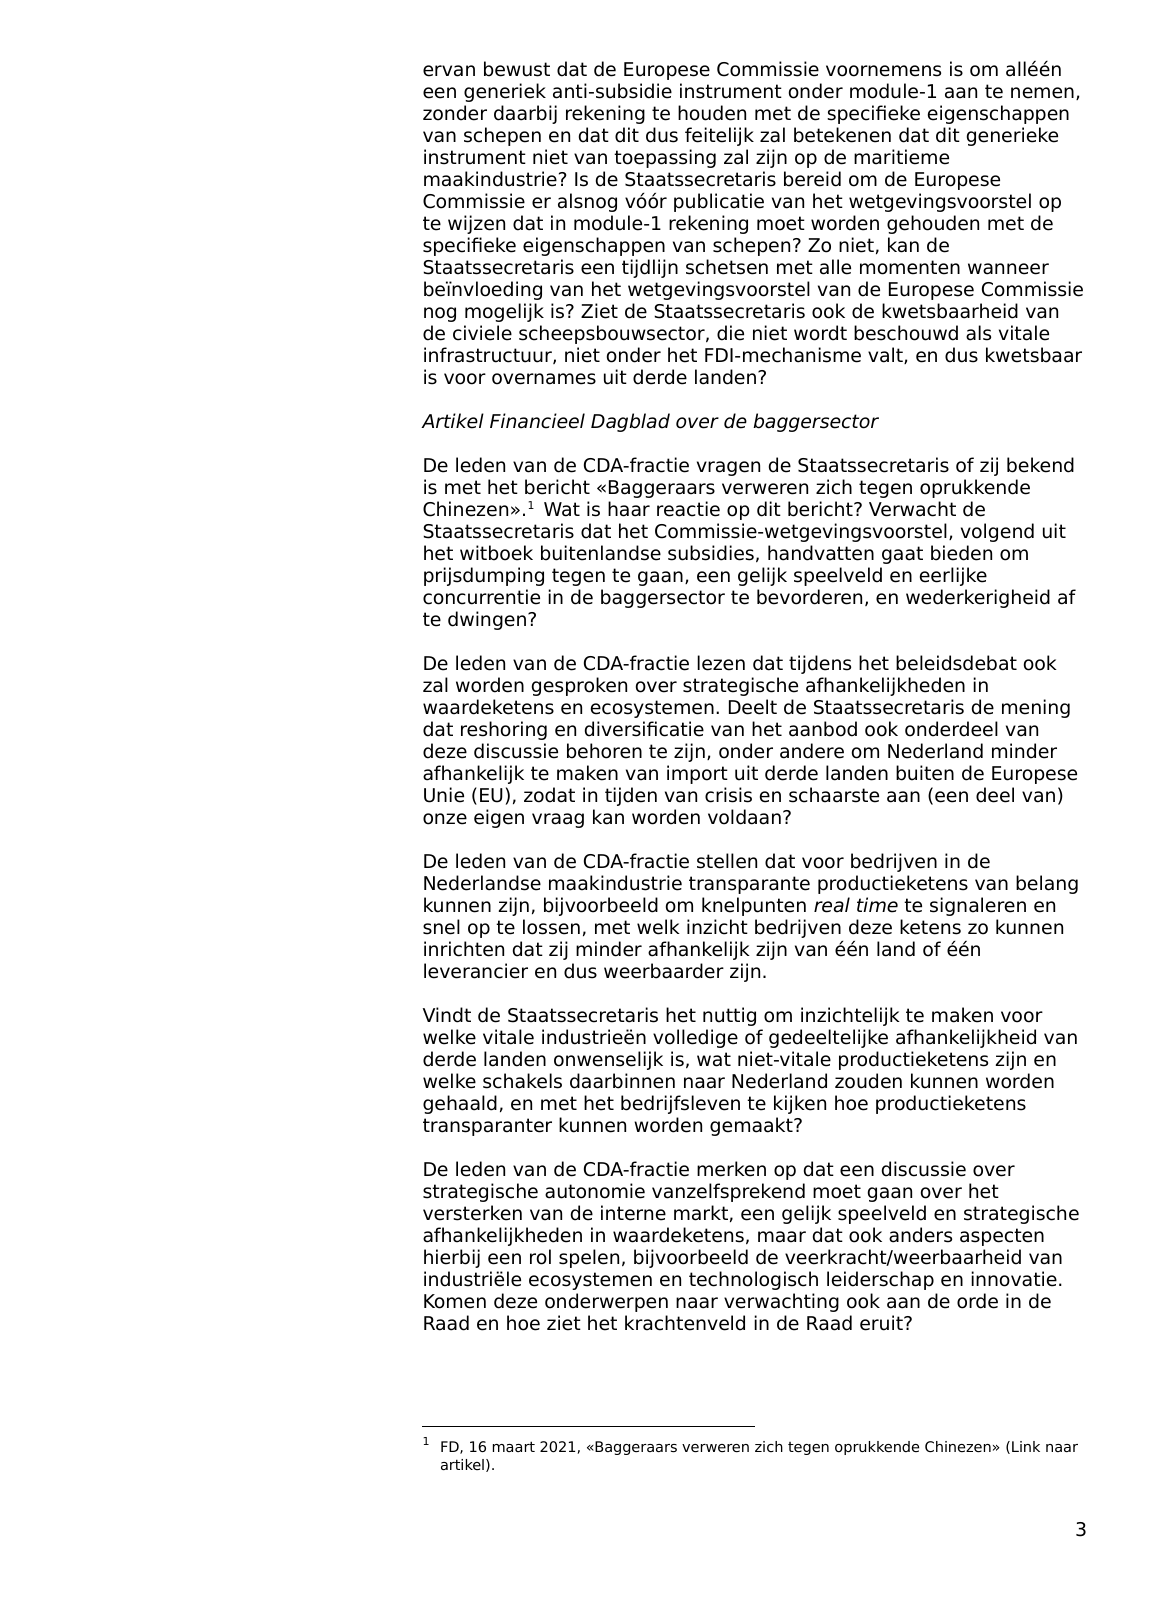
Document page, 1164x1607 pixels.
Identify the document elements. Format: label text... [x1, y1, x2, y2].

text ervan bewust dat de Europese Commissie voornemens is om alléén een generiek anti-subsidie instrument onder module-1 aan te nemen, zonder daarbij rekening te houden met de specifieke eigenschappen van schepen en dat dit dus feitelijk zal betekenen dat dit generieke instrument niet van toepassing zal zijn op de maritieme maakindustrie? Is de Staatssecretaris bereid om de Europese Commissie er alsnog vóór publicatie van het wetgevingsvoorstel op te wijzen dat in module-1 rekening moet worden gehouden met de specifieke eigenschappen van schepen? Zo niet, kan de Staatssecretaris een tijdlijn schetsen met alle momenten wanneer beïnvloeding van het wetgevingsvoorstel van de Europese Commissie nog mogelijk is? Ziet de Staatssecretaris ook de kwetsbaarheid van de civiele scheepsbouwsector, die niet wordt beschouwd als vitale infrastructuur, niet onder het FDI-mechanisme valt, en dus kwetsbaar is voor overnames uit derde landen? [422, 59, 1087, 389]
text De leden van de CDA-fractie merken op dat een discussie over strategische autonomie vanzelfsprekend moet gaan over het versterken van de interne markt, een gelijk speelveld en strategische afhankelijkheden in waardeketens, maar dat ook anders aspecten hierbij een rol spelen, bijvoorbeeld de veerkracht/weerbaarheid van industriële ecosystemen en technologisch leiderschap en innovatie. Komen deze onderwerpen naar verwachting ook aan de orde in de Raad en hoe ziet het krachtenveld in de Raad eruit? [422, 1159, 1087, 1335]
text De leden van de CDA-fractie vragen de Staatssecretaris of zij bekend is met het bericht «Baggeraars verweren zich tegen oprukkende Chinezen». Wat is haar reactie op dit bericht? Verwacht de Staatssecretaris dat het Commissie-wetgevingsvoorstel, volgend uit het witboek buitenlandse subsidies, handvatten gaat bieden om prijsdumping tegen te gaan, een gelijk speelveld en eerlijke concurrentie in de baggersector te bevorderen, en wederkerigheid af te dwingen? [422, 455, 1087, 631]
subtitle Artikel Financieel Dagblad over de baggersector [422, 411, 1087, 433]
text De leden van de CDA-fractie lezen dat tijdens het beleidsdebat ook zal worden gesproken over strategische afhankelijkheden in waardeketens en ecosystemen. Deelt de Staatssecretaris de mening dat reshoring en diversificatie van het aanbod ook onderdeel van deze discussie behoren te zijn, onder andere om Nederland minder afhankelijk te maken van import uit derde landen buiten de Europese Unie (EU), zodat in tijden van crisis en schaarste aan (een deel van) onze eigen vraag kan worden voldaan? [422, 653, 1087, 829]
text De leden van de CDA-fractie stellen dat voor bedrijven in de Nederlandse maakindustrie transparante productieketens van belang kunnen zijn, bijvoorbeeld om knelpunten real time te signaleren en snel op te lossen, met welk inzicht bedrijven deze ketens zo kunnen inrichten dat zij minder afhankelijk zijn van één land of één leverancier en dus weerbaarder zijn. [422, 851, 1087, 983]
text Vindt de Staatssecretaris het nuttig om inzichtelijk te maken voor welke vitale industrieën volledige of gedeeltelijke afhankelijkheid van derde landen onwenselijk is, wat niet-vitale productieketens zijn en welke schakels daarbinnen naar Nederland zouden kunnen worden gehaald, en met het bedrijfsleven te kijken hoe productieketens transparanter kunnen worden gemaakt? [422, 1005, 1087, 1137]
text FD, 16 maart 2021, «Baggeraars verweren zich tegen oprukkende Chinezen» (Link naar artikel). [422, 1435, 1087, 1474]
